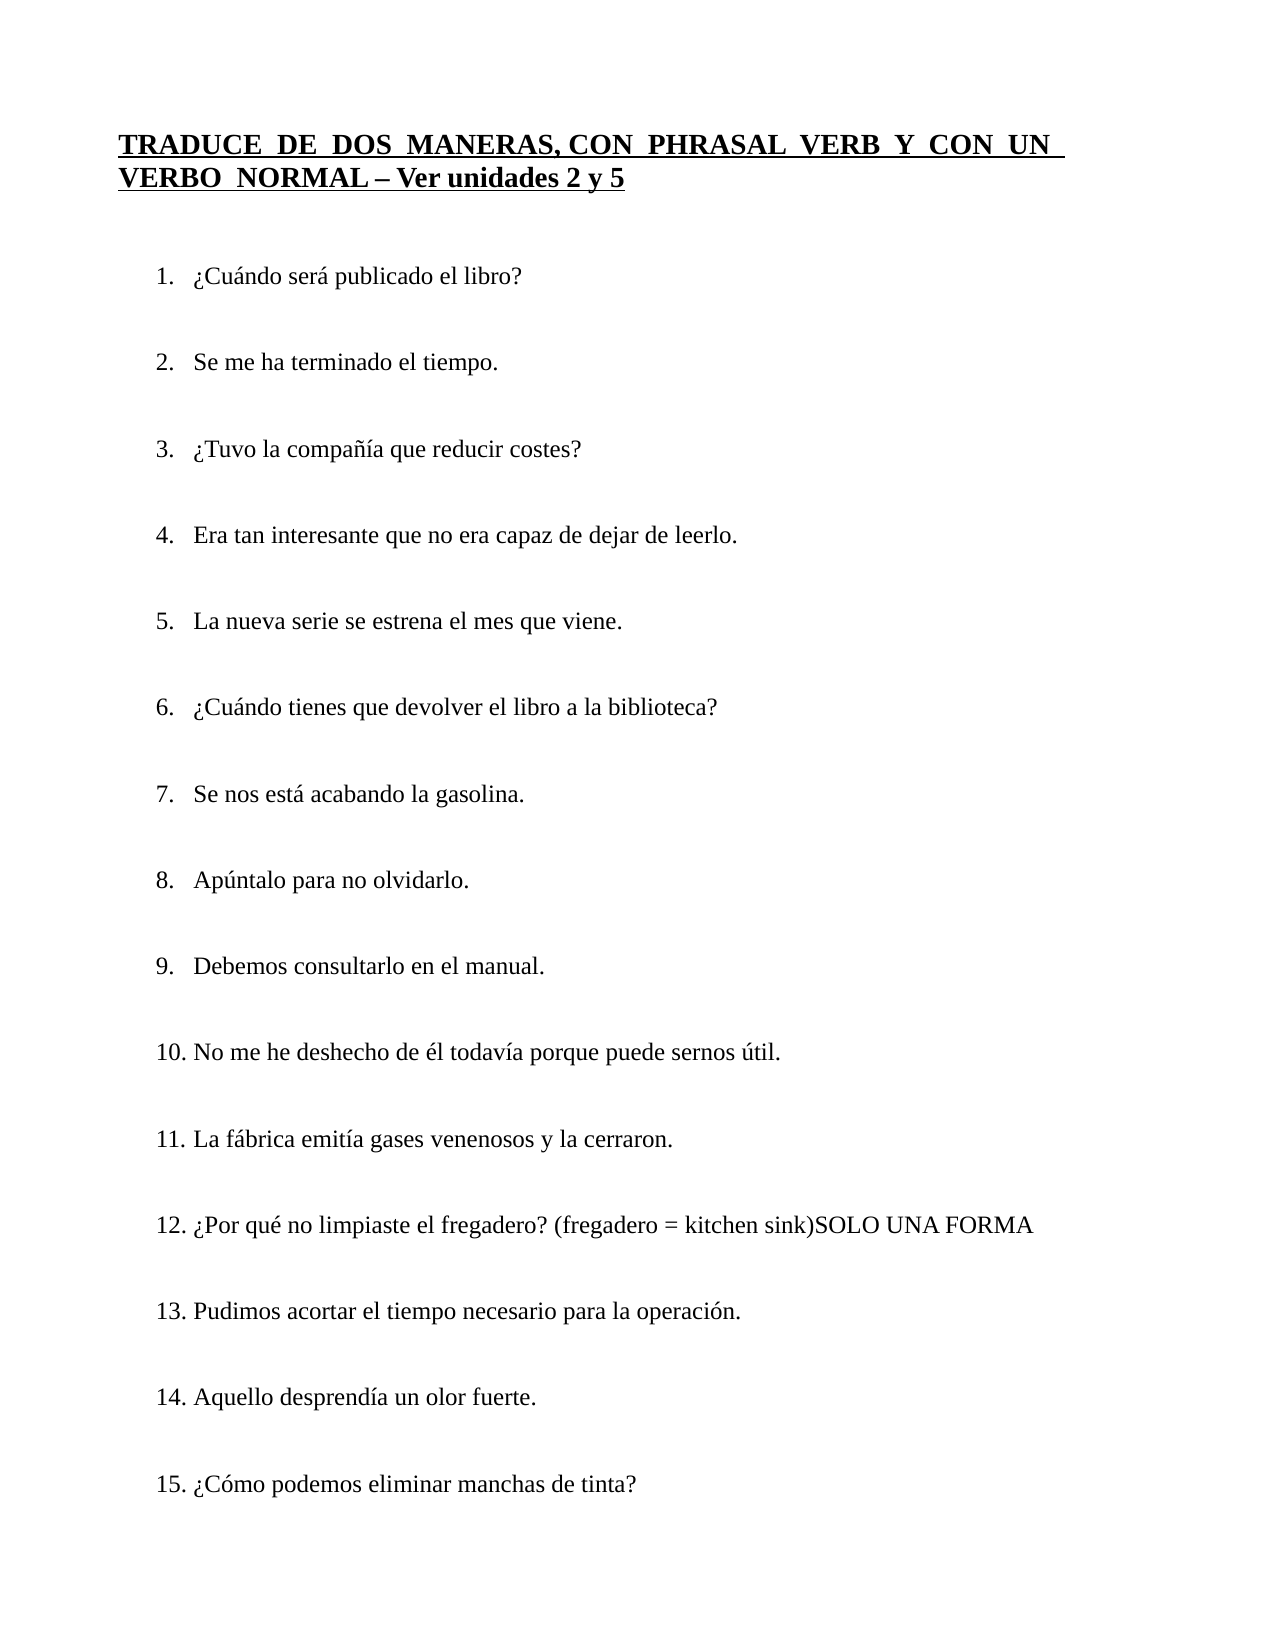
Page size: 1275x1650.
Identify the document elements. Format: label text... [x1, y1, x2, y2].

list ¿Cuándo será publicado el libro? [156, 261, 1157, 290]
list Pudimos acortar el tiempo necesario para la operación. [156, 1296, 1157, 1325]
list Debemos consultarlo en el manual. [156, 951, 1157, 980]
list La nueva serie se estrena el mes que viene. [156, 606, 1157, 635]
list Apúntalo para no olvidarlo. [156, 865, 1157, 894]
list ¿Cuándo tienes que devolver el libro a la biblioteca? [156, 692, 1157, 721]
list Se me ha terminado el tiempo. [156, 347, 1157, 376]
list No me he deshecho de él todavía porque puede sernos útil. [156, 1037, 1157, 1066]
list ¿Cómo podemos eliminar manchas de tinta? [156, 1469, 1157, 1497]
list Era tan interesante que no era capaz de dejar de leerlo. [156, 520, 1157, 549]
text TRADUCE DE DOS MANERAS, CON PHRASAL VERB Y CON UN VERBO NORMAL – Ver unidades 2 y 5 [118, 127, 1157, 194]
list La fábrica emitía gases venenosos y la cerraron. [156, 1124, 1157, 1152]
list Aquello desprendía un olor fuerte. [156, 1382, 1157, 1411]
list ¿Por qué no limpiaste el fregadero? (fregadero = kitchen sink)SOLO UNA FORMA [156, 1210, 1157, 1239]
list ¿Tuvo la compañía que reducir costes? [156, 434, 1157, 462]
list Se nos está acabando la gasolina. [156, 779, 1157, 807]
